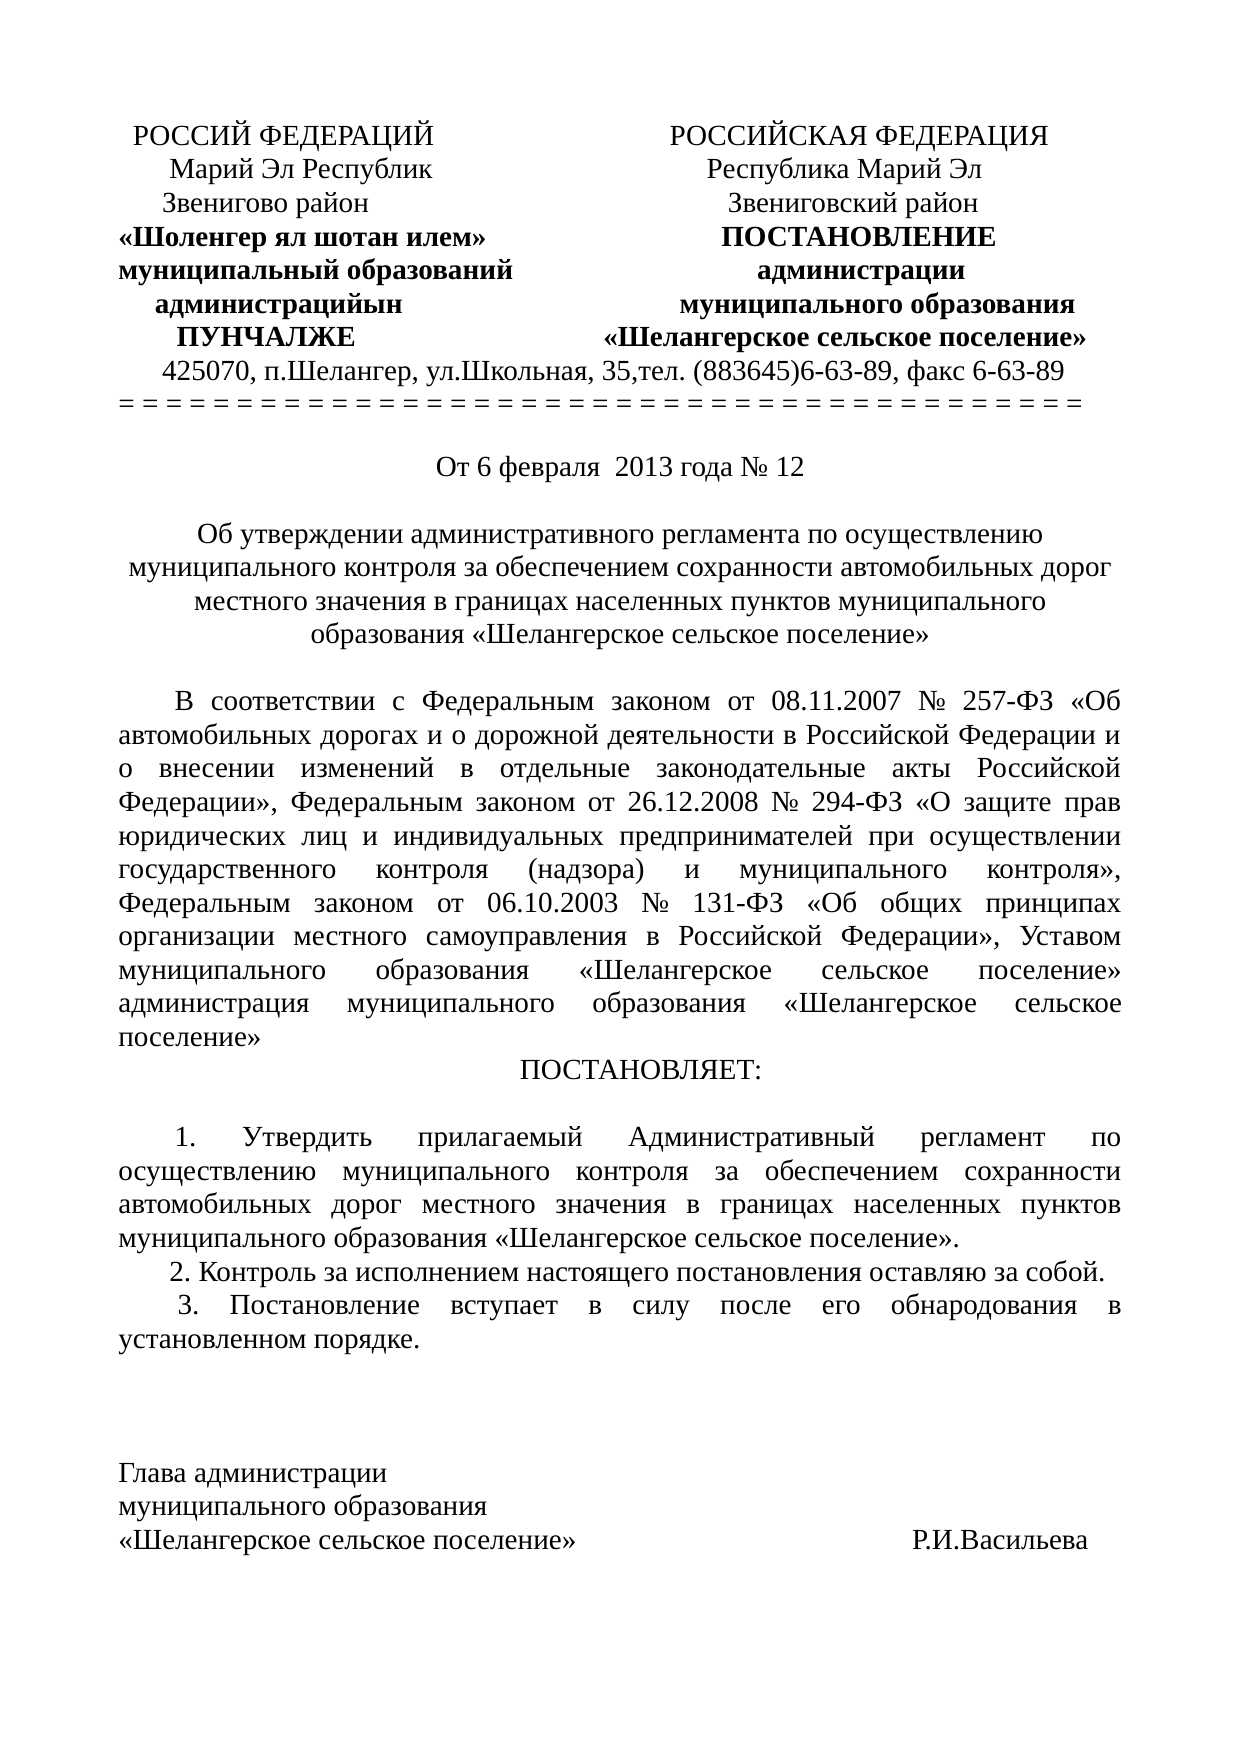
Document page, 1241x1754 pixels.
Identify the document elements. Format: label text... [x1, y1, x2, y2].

title Об утверждении административного регламента по осуществлению муниципального контроля за обеспечением сохранности автомобильных дорог местного значения в границах населенных пунктов муниципального образования «Шелангерское сельское поселение» [118, 516, 1122, 650]
text ПОСТАНОВЛЯЕТ: [118, 1052, 1122, 1086]
text «Шелангерское сельское поселение» Р.И.Васильева [118, 1522, 1122, 1556]
text От 6 февраля 2013 года № 12 [118, 449, 1122, 482]
text Марий Эл Республик Республика Марий Эл [118, 152, 1122, 185]
text «Шоленгер ял шотан илем» ПОСТАНОВЛЕНИЕ [118, 219, 1122, 252]
text администрацийын муниципального образования [118, 286, 1122, 319]
text 2. Контроль за исполнением настоящего постановления оставляю за собой. [118, 1254, 1122, 1287]
text 3. Постановление вступает в силу после его обнародования в установленном порядке. [118, 1287, 1122, 1354]
text В соответствии с Федеральным законом от 08.11.2007 № 257-ФЗ «Об автомобильных дорогах и о дорожной деятельности в Российской Федерации и о внесении изменений в отдельные законодательные акты Российской Федерации», Федеральным законом от 26.12.2008 № 294-ФЗ «О защите прав юридических лиц и индивидуальных предпринимателей при осуществлении государственного контроля (надзора) и муниципального контроля», Федеральным законом от 06.10.2003 № 131-ФЗ «Об общих принципах организации местного самоуправления в Российской Федерации», Уставом муниципального образования «Шелангерское сельское поселение» администрация муниципального образования «Шелангерское сельское поселение» [118, 683, 1122, 1052]
text муниципального образования [118, 1488, 1122, 1522]
text = = = = = = = = = = = = = = = = = = = = = = = = = = = = = = = = = = = = = = = = = [118, 386, 1122, 420]
text муниципальный образований администрации [118, 252, 1122, 286]
text РОССИЙ ФЕДЕРАЦИЙ РОССИЙСКАЯ ФЕДЕРАЦИЯ [118, 118, 1122, 152]
text Глава администрации [118, 1455, 1122, 1488]
text ПУНЧАЛЖЕ «Шелангерское сельское поселение» [118, 319, 1122, 353]
text 425070, п.Шелангер, ул.Школьная, 35,тел. (883645)6-63-89, факс 6-63-89 [118, 353, 1122, 386]
text 1. Утвердить прилагаемый Административный регламент по осуществлению муниципального контроля за обеспечением сохранности автомобильных дорог местного значения в границах населенных пунктов муниципального образования «Шелангерское сельское поселение». [118, 1119, 1122, 1254]
text Звенигово район Звениговский район [118, 185, 1122, 219]
